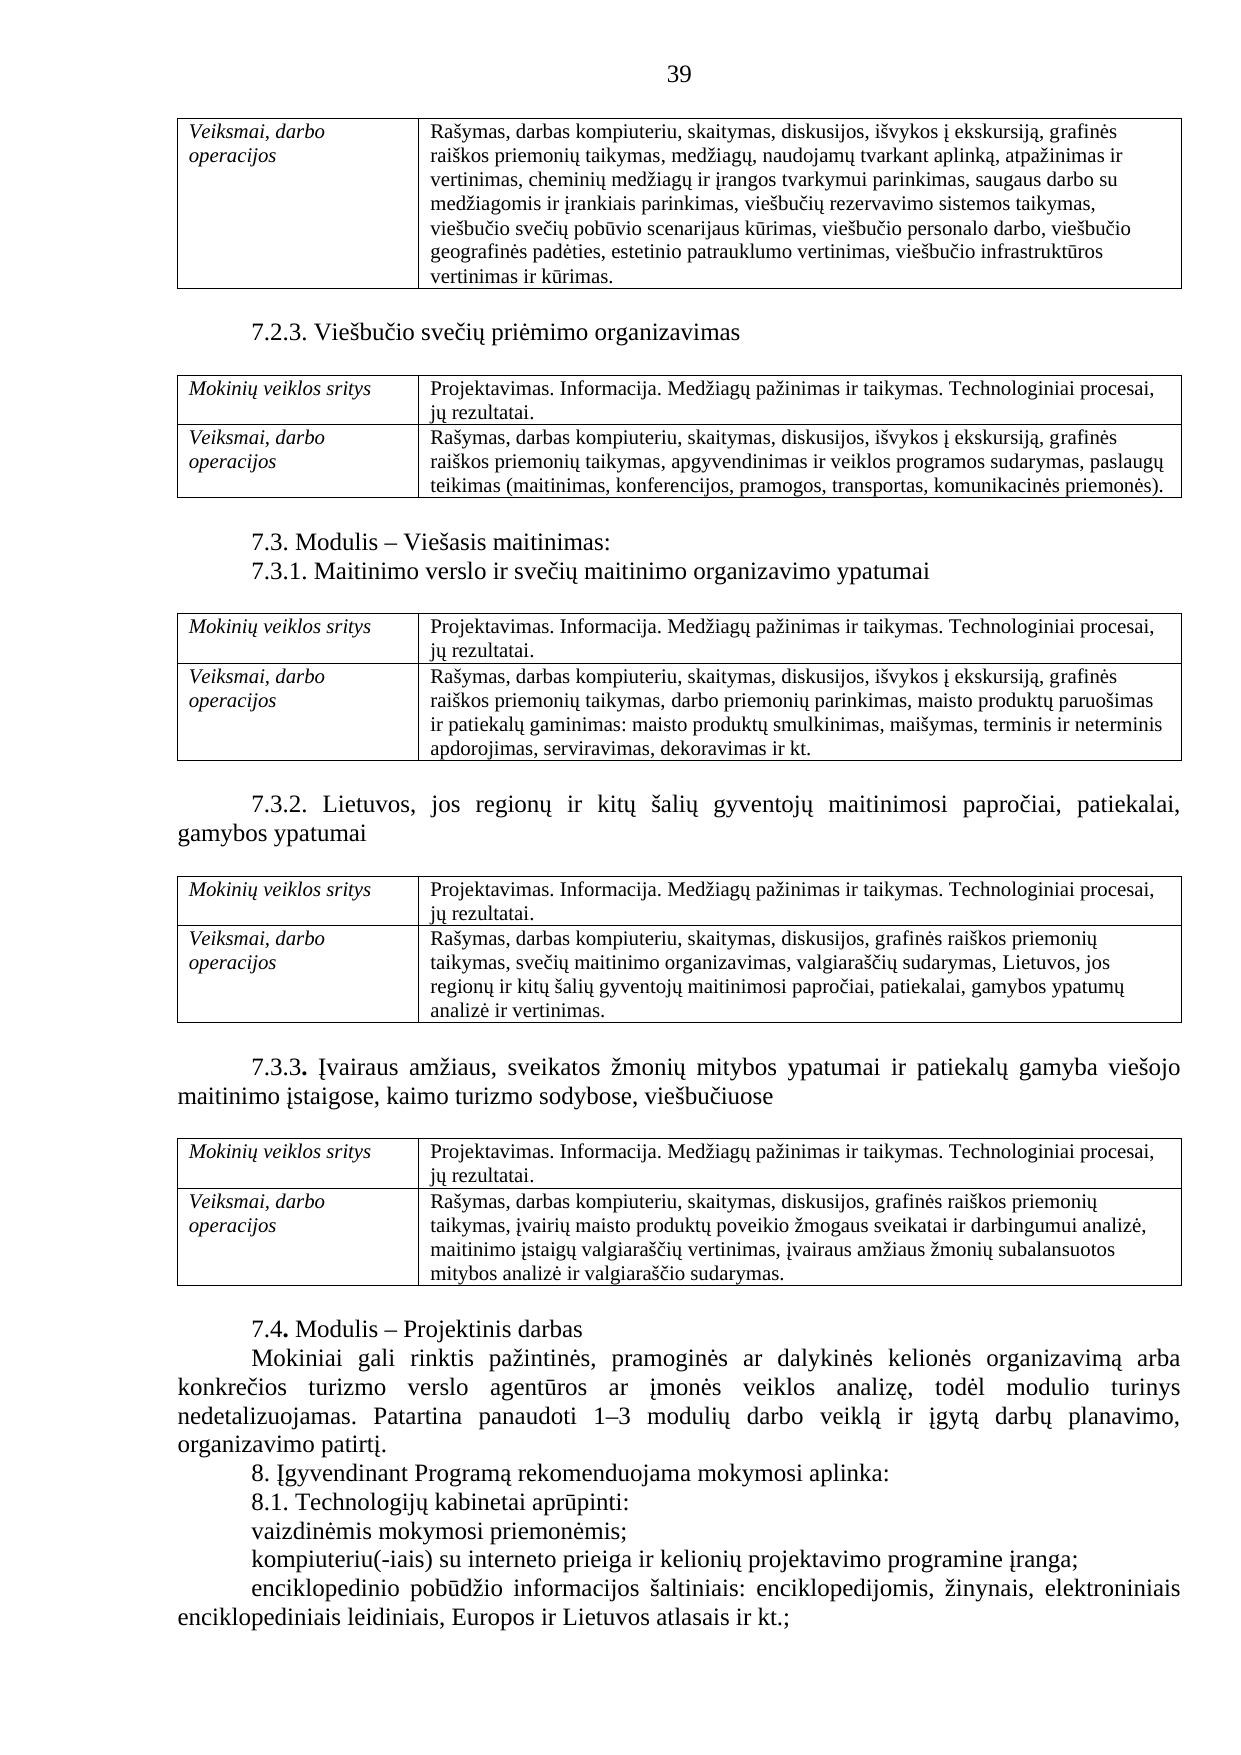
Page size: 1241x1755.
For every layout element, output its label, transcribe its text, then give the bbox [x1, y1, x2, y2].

text kompiuteriu(-iais) su interneto prieiga ir kelionių projektavimo programine įranga; [177, 1544, 1181, 1573]
table_header Mokinių veiklos sritys [178, 614, 418, 662]
text 7.3.2. Lietuvos, jos regionų ir kitų šalių gyventojų maitinimosi papročiai, patiekalai, gamybos ypatumai [177, 789, 1181, 847]
text 7.3.1. Maitinimo verslo ir svečių maitinimo organizavimo ypatumai [177, 556, 1181, 584]
table_header Projektavimas. Informacija. Medžiagų pažinimas ir taikymas. Technologiniai procesai, jų rezultatai. [419, 877, 1181, 925]
table_cell Veiksmai, darbo operacijos [178, 926, 418, 1022]
table_cell Veiksmai, darbo operacijos [178, 1189, 418, 1285]
table_cell Rašymas, darbas kompiuteriu, skaitymas, diskusijos, išvykos į ekskursiją, grafinės raiškos priemonių taikymas, apgyvendinimas ir veiklos programos sudarymas, paslaugų teikimas (maitinimas, konferencijos, pramogos, transportas, komunikacinės priemonės). [419, 425, 1181, 497]
text 7.3. Modulis – Viešasis maitinimas: [177, 527, 1181, 556]
text 8. Įgyvendinant Programą rekomenduojama mokymosi aplinka: [177, 1458, 1181, 1487]
table_cell Rašymas, darbas kompiuteriu, skaitymas, diskusijos, grafinės raiškos priemonių taikymas, svečių maitinimo organizavimas, valgiaraščių sudarymas, Lietuvos, jos regionų ir kitų šalių gyventojų maitinimosi papročiai, patiekalai, gamybos ypatumų analizė ir vertinimas. [419, 926, 1181, 1022]
table_header Mokinių veiklos sritys [178, 877, 418, 925]
table_cell Rašymas, darbas kompiuteriu, skaitymas, diskusijos, išvykos į ekskursiją, grafinės raiškos priemonių taikymas, medžiagų, naudojamų tvarkant aplinką, atpažinimas ir vertinimas, cheminių medžiagų ir įrangos tvarkymui parinkimas, saugaus darbo su medžiagomis ir įrankiais parinkimas, viešbučių rezervavimo sistemos taikymas, viešbučio svečių pobūvio scenarijaus kūrimas, viešbučio personalo darbo, viešbučio geografinės padėties, estetinio patrauklumo vertinimas, viešbučio infrastruktūros vertinimas ir kūrimas. [419, 119, 1181, 288]
text enciklopedinio pobūdžio informacijos šaltiniais: enciklopedijomis, žinynais, elektroniniais enciklopediniais leidiniais, Europos ir Lietuvos atlasais ir kt.; [177, 1573, 1181, 1631]
text 7.3.3. Įvairaus amžiaus, sveikatos žmonių mitybos ypatumai ir patiekalų gamyba viešojo maitinimo įstaigose, kaimo turizmo sodybose, viešbučiuose [177, 1052, 1181, 1109]
table_header Projektavimas. Informacija. Medžiagų pažinimas ir taikymas. Technologiniai procesai, jų rezultatai. [419, 376, 1181, 424]
table_cell Veiksmai, darbo operacijos [178, 425, 418, 497]
text 7.4. Modulis – Projektinis darbas [177, 1314, 1181, 1343]
table_header Projektavimas. Informacija. Medžiagų pažinimas ir taikymas. Technologiniai procesai, jų rezultatai. [419, 1139, 1181, 1187]
table_cell Rašymas, darbas kompiuteriu, skaitymas, diskusijos, išvykos į ekskursiją, grafinės raiškos priemonių taikymas, darbo priemonių parinkimas, maisto produktų paruošimas ir patiekalų gaminimas: maisto produktų smulkinimas, maišymas, terminis ir neterminis apdorojimas, serviravimas, dekoravimas ir kt. [419, 664, 1181, 760]
table_cell Rašymas, darbas kompiuteriu, skaitymas, diskusijos, grafinės raiškos priemonių taikymas, įvairių maisto produktų poveikio žmogaus sveikatai ir darbingumui analizė, maitinimo įstaigų valgiaraščių vertinimas, įvairaus amžiaus žmonių subalansuotos mitybos analizė ir valgiaraščio sudarymas. [419, 1189, 1181, 1285]
text vaizdinėmis mokymosi priemonėmis; [177, 1516, 1181, 1544]
table_cell Veiksmai, darbo operacijos [178, 664, 418, 760]
text 7.2.3. Viešbučio svečių priėmimo organizavimas [177, 317, 1181, 346]
table_header Mokinių veiklos sritys [178, 376, 418, 424]
text Mokiniai gali rinktis pažintinės, pramoginės ar dalykinės kelionės organizavimą arba konkrečios turizmo verslo agentūros ar įmonės veiklos analizę, todėl modulio turinys nedetalizuojamas. Patartina panaudoti 1–3 modulių darbo veiklą ir įgytą darbų planavimo, organizavimo patirtį. [177, 1343, 1181, 1458]
table_header Projektavimas. Informacija. Medžiagų pažinimas ir taikymas. Technologiniai procesai, jų rezultatai. [419, 614, 1181, 662]
text 8.1. Technologijų kabinetai aprūpinti: [177, 1487, 1181, 1516]
table_header Mokinių veiklos sritys [178, 1139, 418, 1187]
table_cell Veiksmai, darbo operacijos [178, 119, 418, 288]
